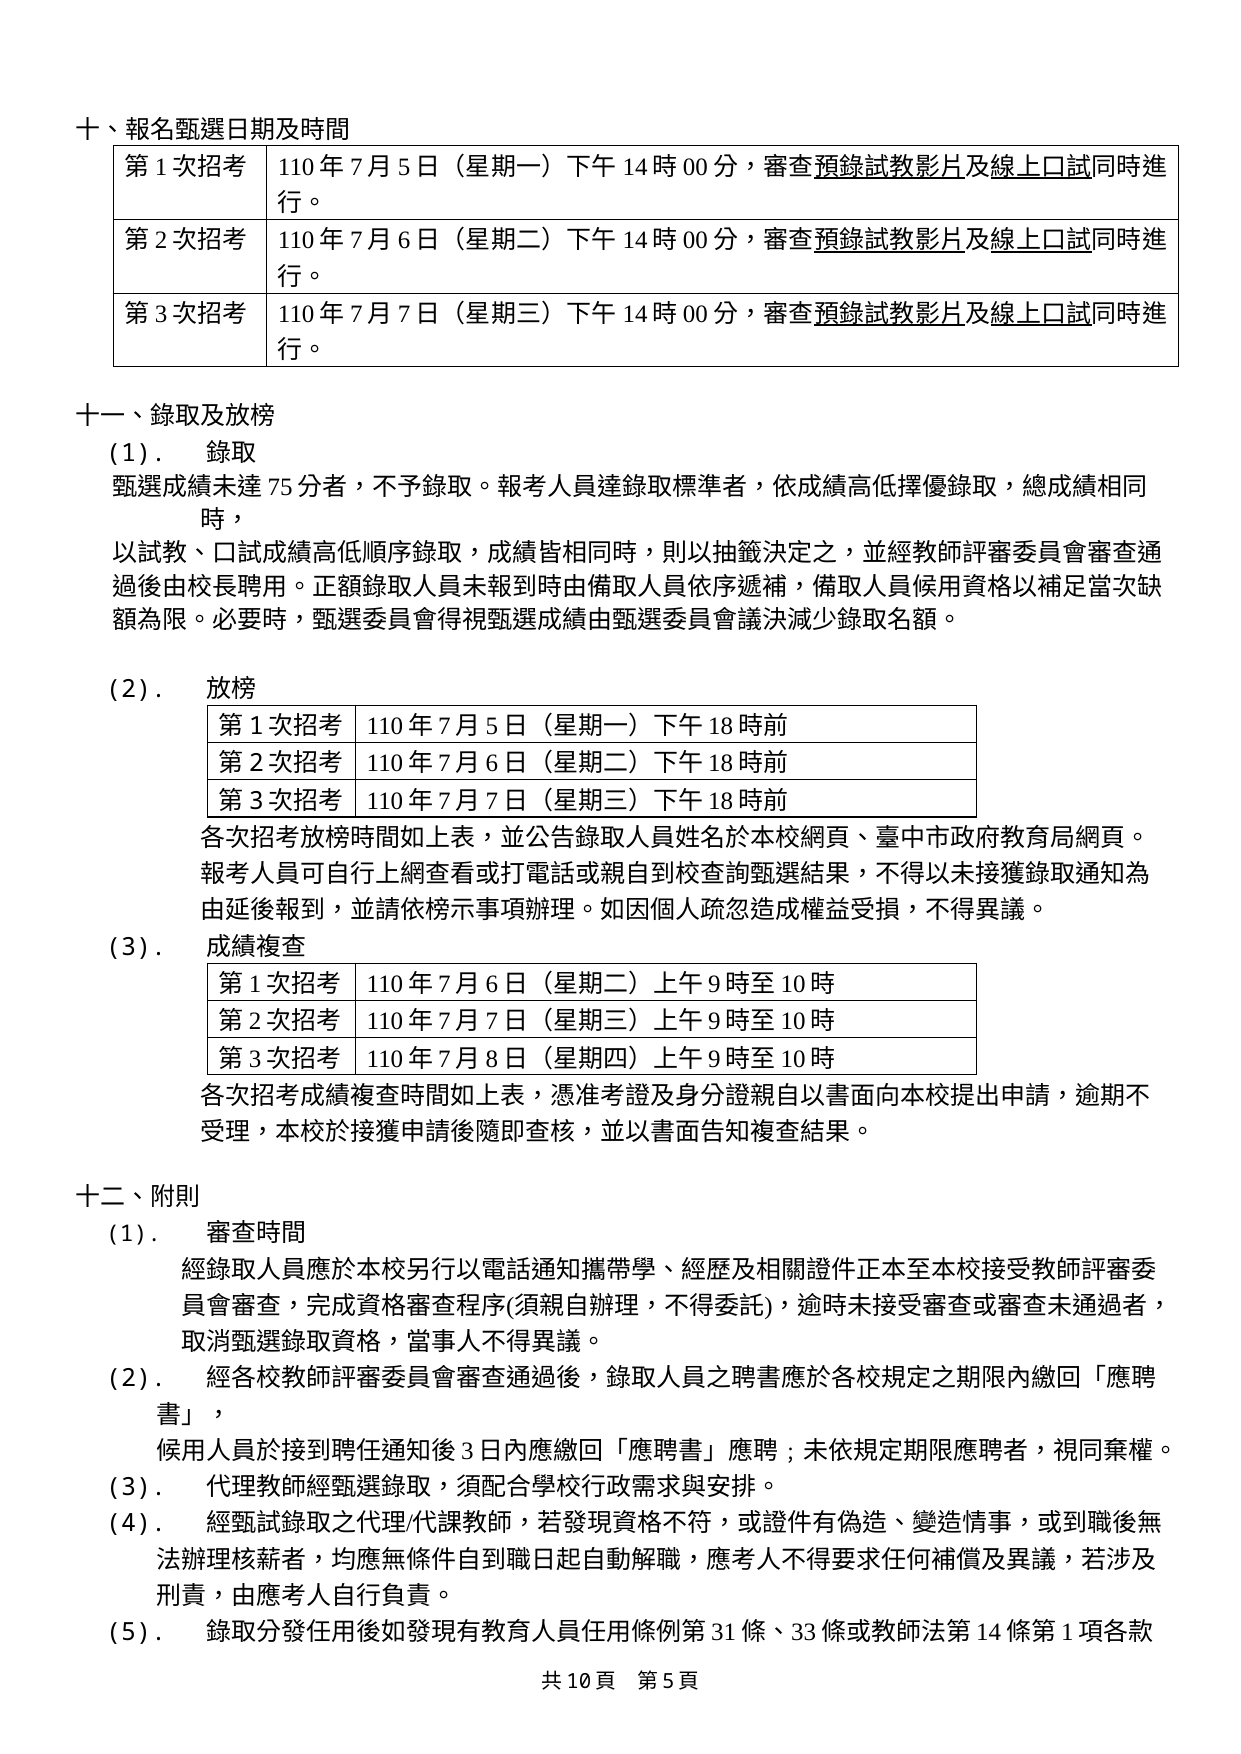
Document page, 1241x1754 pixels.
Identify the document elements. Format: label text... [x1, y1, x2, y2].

table_cell 第3次招考 [114, 294, 266, 366]
list 成績複查 [106, 926, 1165, 962]
list 錄取 [106, 432, 1165, 468]
text 經錄取人員應於本校另行以電話通知攜帶學、經歷及相關證件正本至本校接受教師評審委員會審查，完成資格審查程序(須親自辦理，不得委託)，逾時未接受審查或審查未通過者，取消甄選錄取資格，當事人不得異議。 [181, 1249, 1165, 1358]
text 各次招考放榜時間如上表，並公告錄取人員姓名於本校網頁、臺中市政府教育局網頁。報考人員可自行上網查看或打電話或親自到校查詢甄選結果，不得以未接獲錄取通知為由延後報到，並請依榜示事項辦理。如因個人疏忽造成權益受損，不得異議。 [200, 817, 1165, 926]
text 十、報名甄選日期及時間 [75, 109, 1165, 145]
list 經各校教師評審委員會審查通過後，錄取人員之聘書應於各校規定之期限內繳回「應聘書」， [106, 1358, 1165, 1430]
table_cell 110年7月6日（星期二）下午18時前 [356, 743, 976, 779]
table_cell 110年7月6日（星期二）下午14時00分，審查預錄試教影片及線上口試同時進行。 [267, 220, 1178, 292]
table_cell 110年7月7日（星期三）下午18時前 [356, 780, 976, 816]
table_header 第1次招考 [208, 964, 355, 1000]
table_cell 110年7月7日（星期三）下午14時00分，審查預錄試教影片及線上口試同時進行。 [267, 294, 1178, 366]
text 十二、附則 [75, 1177, 1165, 1213]
table_cell 第3次招考 [208, 780, 355, 816]
table_header 第1次招考 [114, 146, 266, 219]
table_header 110年7月6日（星期二）上午9時至10時 [356, 964, 976, 1000]
table_cell 110年7月7日（星期三）上午9時至10時 [356, 1001, 976, 1037]
table_cell 第2次招考 [114, 220, 266, 292]
text 以試教、口試成績高低順序錄取，成績皆相同時，則以抽籤決定之，並經教師評審委員會審查通 [112, 535, 1165, 568]
list 經甄試錄取之代理/代課教師，若發現資格不符，或證件有偽造、變造情事，或到職後無法辦理核薪者，均應無條件自到職日起自動解職，應考人不得要求任何補償及異議，若涉及刑責，由應考人自行負責。 [106, 1503, 1165, 1612]
list 錄取分發任用後如發現有教育人員任用條例第31條、33條或教師法第14條第1項各款 [106, 1612, 1165, 1648]
text 候用人員於接到聘任通知後3日內應繳回「應聘書」應聘﹔未依規定期限應聘者，視同棄權。 [156, 1430, 1165, 1467]
text 額為限。必要時，甄選委員會得視甄選成績由甄選委員會議決減少錄取名額。 [112, 602, 1165, 635]
table_header 第1次招考 [208, 706, 355, 742]
table_cell 第3次招考 [208, 1038, 355, 1074]
table_header 110年7月5日（星期一）下午14時00分，審查預錄試教影片及線上口試同時進行。 [267, 146, 1178, 219]
list 放榜 [106, 668, 1165, 704]
table_cell 第2次招考 [208, 1001, 355, 1037]
table_cell 110年7月8日（星期四）上午9時至10時 [356, 1038, 976, 1074]
list 代理教師經甄選錄取，須配合學校行政需求與安排。 [106, 1467, 1165, 1503]
text 過後由校長聘用。正額錄取人員未報到時由備取人員依序遞補，備取人員候用資格以補足當次缺 [112, 568, 1165, 602]
list 審查時間 [106, 1213, 1165, 1249]
text 十一、錄取及放榜 [75, 396, 1165, 432]
text 甄選成績未達75分者，不予錄取。報考人員達錄取標準者，依成績高低擇優錄取，總成績相同時， [112, 468, 1165, 535]
text 各次招考成績複查時間如上表，憑准考證及身分證親自以書面向本校提出申請，逾期不受理，本校於接獲申請後隨即查核，並以書面告知複查結果。 [200, 1075, 1165, 1148]
table_cell 第2次招考 [208, 743, 355, 779]
table_header 110年7月5日（星期一）下午18時前 [356, 706, 976, 742]
